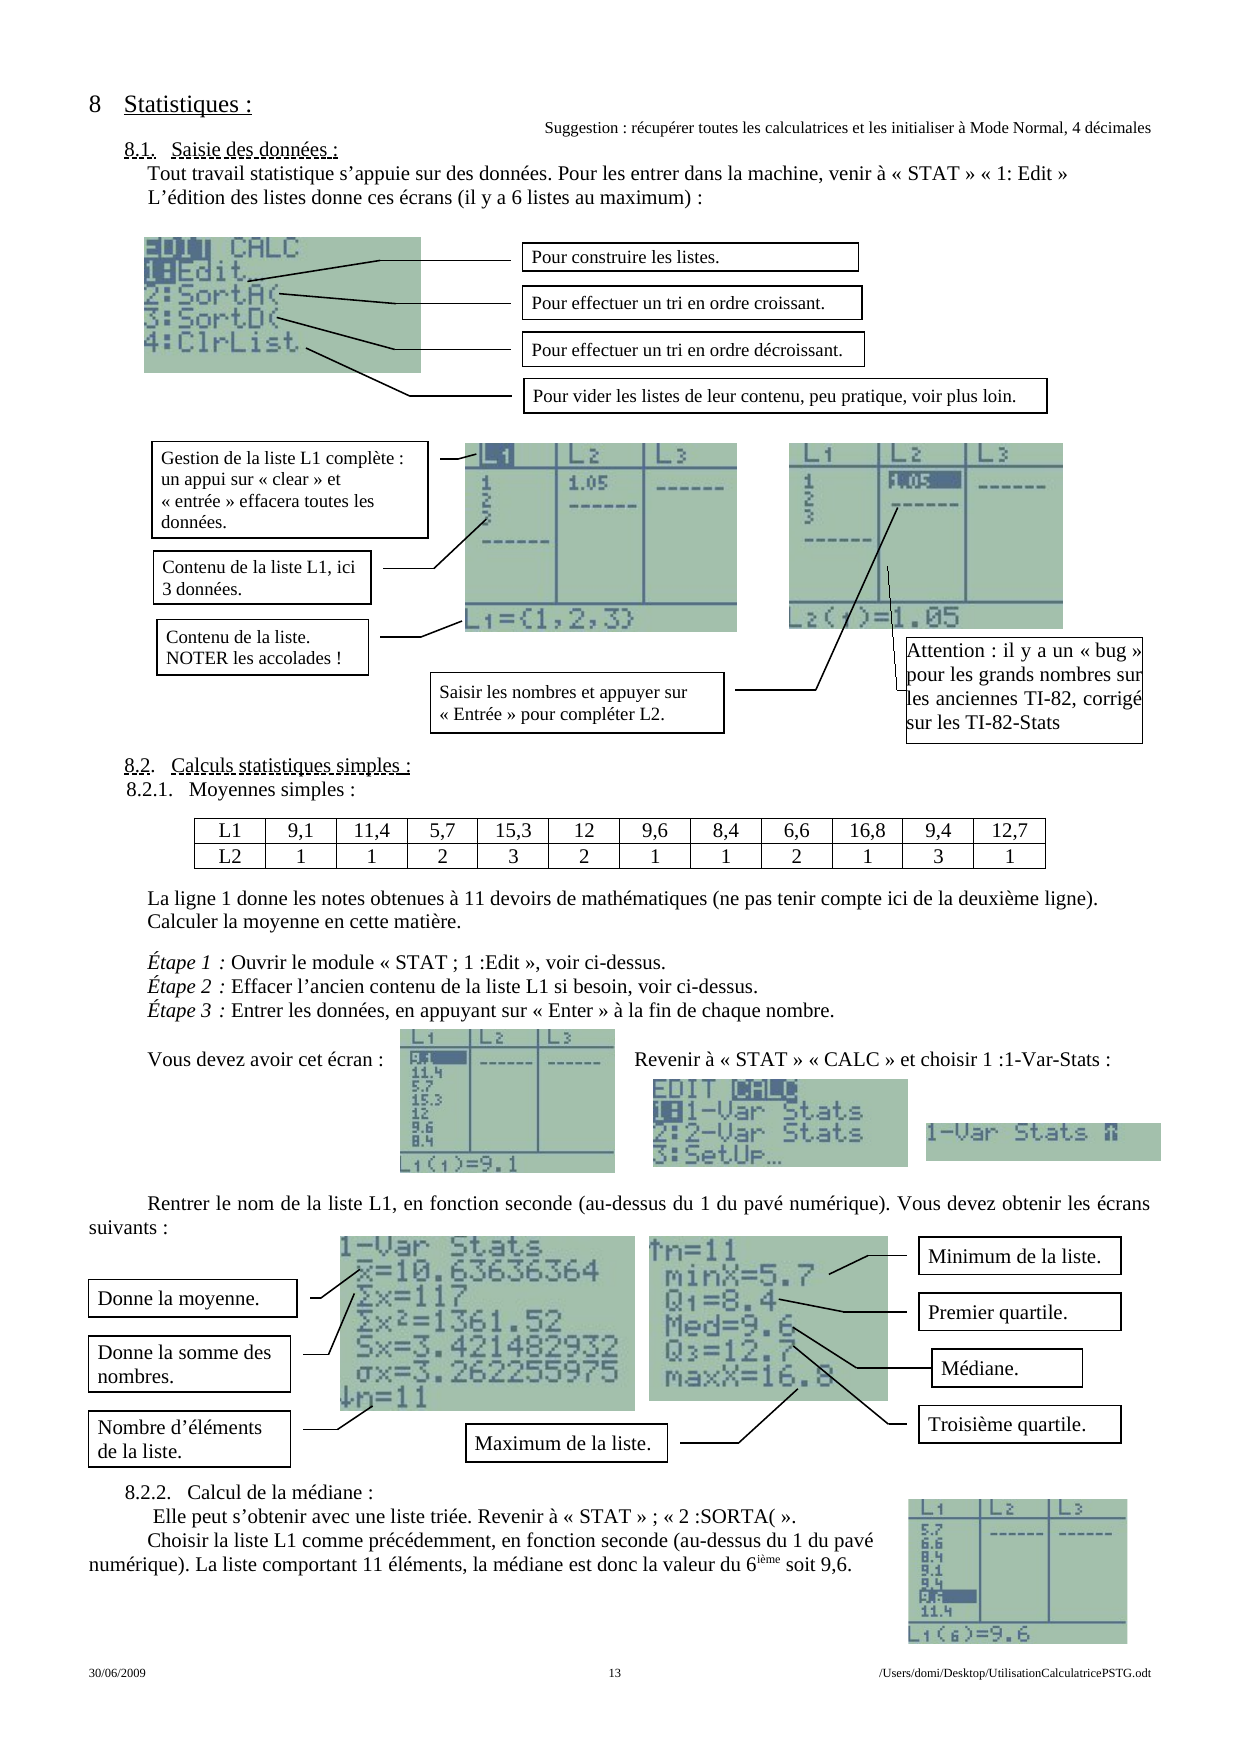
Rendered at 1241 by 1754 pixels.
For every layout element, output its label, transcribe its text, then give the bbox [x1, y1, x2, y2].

table_header 11,4 [337, 819, 407, 842]
text Rentrer le nom de la liste L1, en fonction seconde (au-dessus du 1 du pavé numérique). Vous devez obtenir les écrans suivants : [89, 1191, 1151, 1239]
text Suggestion : récupérer toutes les calculatrices et les initialiser à Mode Normal, 4 décimales [89, 117, 1151, 137]
text Revenir à « STAT » « CALC » et choisir 1 :1-Var-Stats : [615, 1047, 1151, 1071]
picture [340, 1236, 635, 1411]
table_cell 1 [691, 844, 761, 868]
table_cell 1 [266, 844, 336, 868]
list 8.2.2. Calcul de la médiane : [89, 1480, 1151, 1645]
table_cell 2 [762, 844, 832, 868]
text Tout travail statistique s’appuie sur des données. Pour les entrer dans la machine, venir à « STAT » « 1: Edit » [89, 161, 1151, 185]
table_cell 3 [903, 844, 973, 868]
table_header 9,6 [620, 819, 690, 842]
table_header 12 [549, 819, 619, 842]
text Étape 2 : Effacer l’ancien contenu de la liste L1 si besoin, voir ci-dessus. [89, 974, 1151, 998]
table_header 12,7 [974, 819, 1045, 842]
table_header 9,4 [903, 819, 973, 842]
table_cell 3 [478, 844, 548, 868]
list 8.2.1. Moyennes simples : [89, 777, 1151, 801]
table_cell 2 [549, 844, 619, 868]
subtitle 8.2. Calculs statistiques simples : [89, 752, 1151, 777]
table_header 5,7 [408, 819, 477, 842]
table_header 8,4 [691, 819, 761, 842]
picture [908, 1499, 1128, 1644]
text L’édition des listes donne ces écrans (il y a 6 listes au maximum) : [148, 185, 1151, 209]
picture [789, 443, 1063, 629]
table_header L1 [195, 819, 265, 842]
table_cell 1 [337, 844, 407, 868]
table_cell 1 [974, 844, 1045, 868]
table_header 9,1 [266, 819, 336, 842]
picture [144, 237, 421, 373]
subtitle 8.1. Saisie des données : [89, 137, 1151, 161]
picture [653, 1079, 908, 1167]
text La ligne 1 donne les notes obtenues à 11 devoirs de mathématiques (ne pas tenir compte ici de la deuxième ligne). [89, 885, 1151, 909]
subtitle Statistiques : [89, 89, 1151, 117]
table_header 6,6 [762, 819, 832, 842]
table_header 16,8 [833, 819, 902, 842]
list Elle peut s’obtenir avec une liste triée. Revenir à « STAT » ; « 2 :SORTA( ». [89, 1504, 907, 1528]
text Vous devez avoir cet écran : [89, 1047, 400, 1071]
text Étape 1 : Ouvrir le module « STAT ; 1 :Edit », voir ci-dessus. [89, 950, 1151, 974]
table_cell 2 [408, 844, 477, 868]
table_cell L2 [195, 844, 265, 868]
text Choisir la liste L1 comme précédemment, en fonction seconde (au-dessus du 1 du pavé numérique). La liste comportant 11 éléments, la médiane est donc la valeur du 6ième soit 9,6. [89, 1528, 907, 1576]
table_header 15,3 [478, 819, 548, 842]
table_cell 1 [833, 844, 902, 868]
picture [465, 443, 737, 632]
picture [649, 1236, 888, 1401]
picture [400, 1029, 615, 1173]
table_cell 1 [620, 844, 690, 868]
text Étape 3 : Entrer les données, en appuyant sur « Enter » à la fin de chaque nombre. [89, 998, 1151, 1022]
picture [926, 1123, 1161, 1161]
text Calculer la moyenne en cette matière. [89, 909, 1151, 933]
